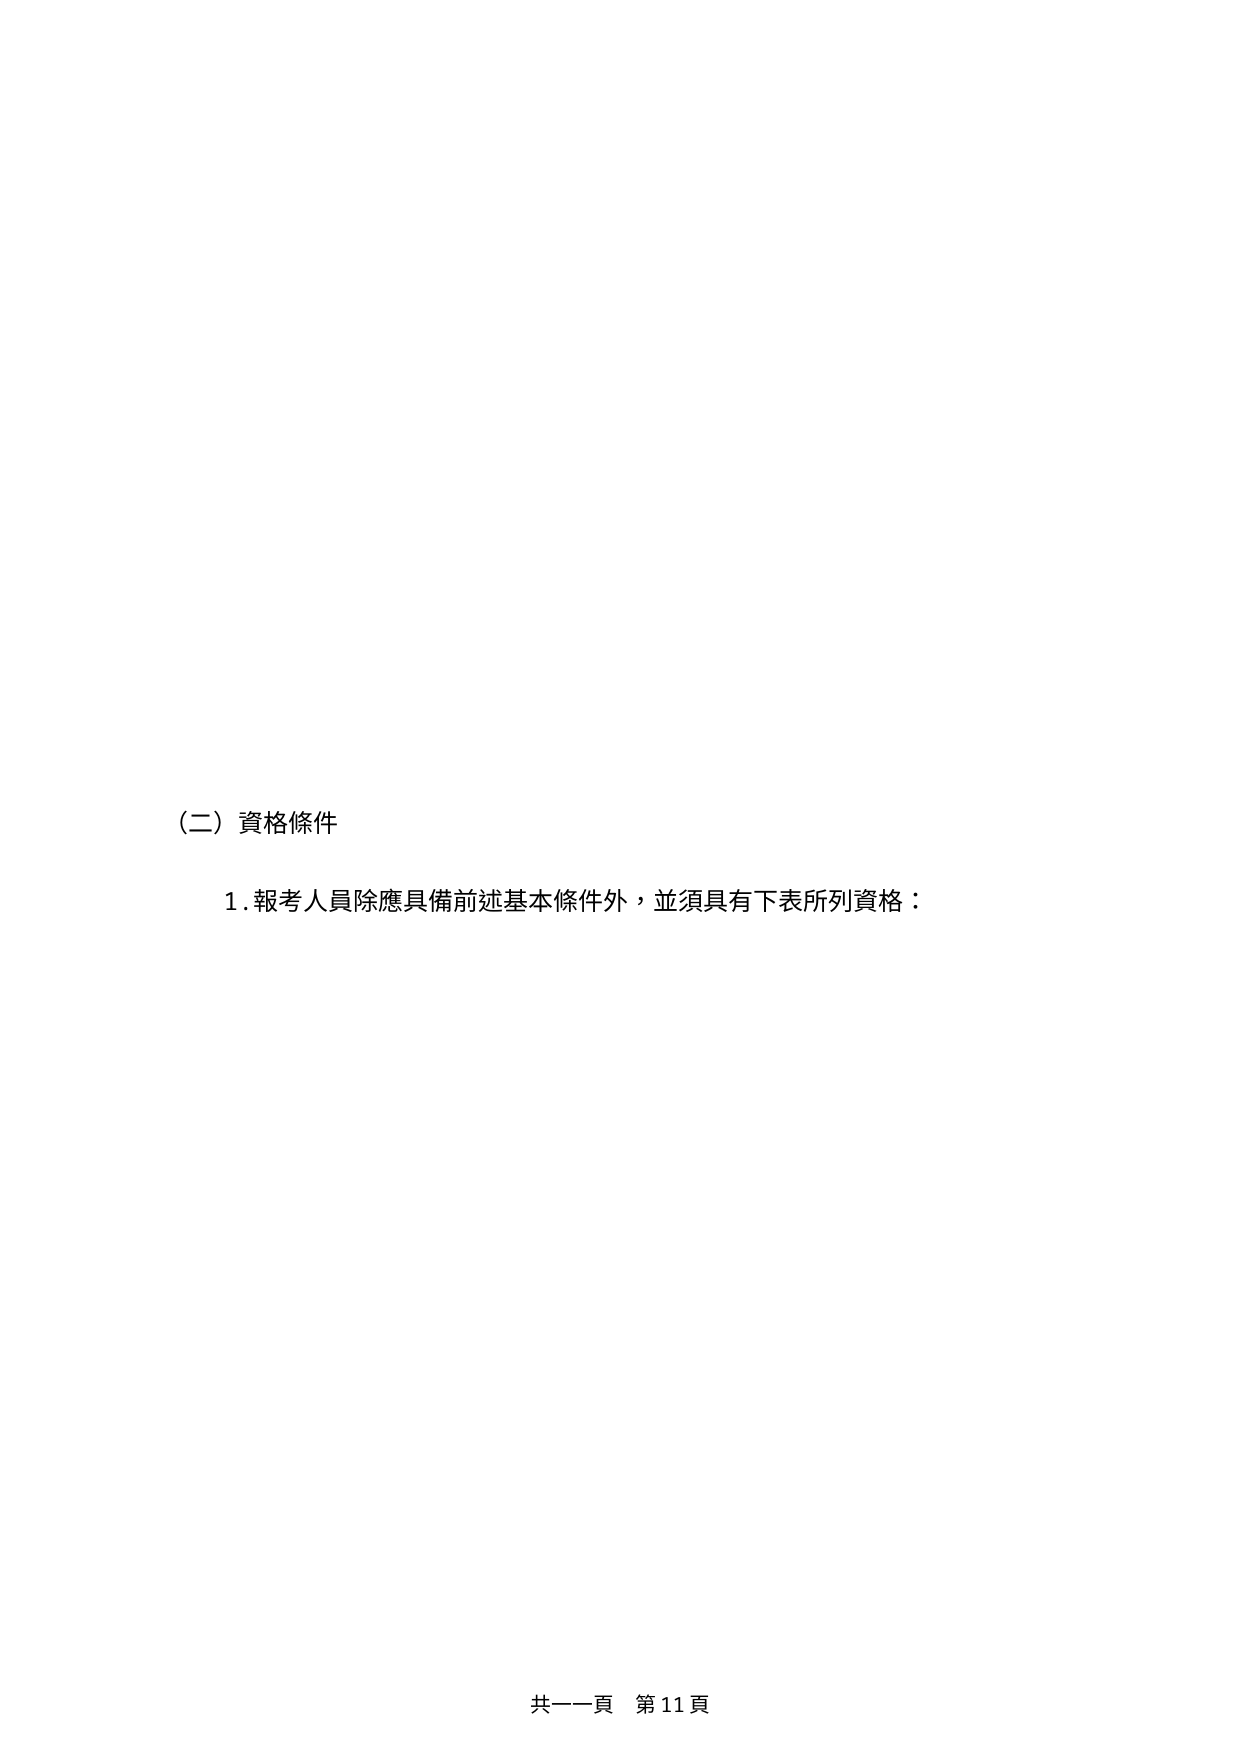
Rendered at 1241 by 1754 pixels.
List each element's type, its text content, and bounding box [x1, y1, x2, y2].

text （二）資格條件 [118, 780, 1122, 842]
text 1.報考人員除應具備前述基本條件外，並須具有下表所列資格： [118, 858, 1122, 921]
